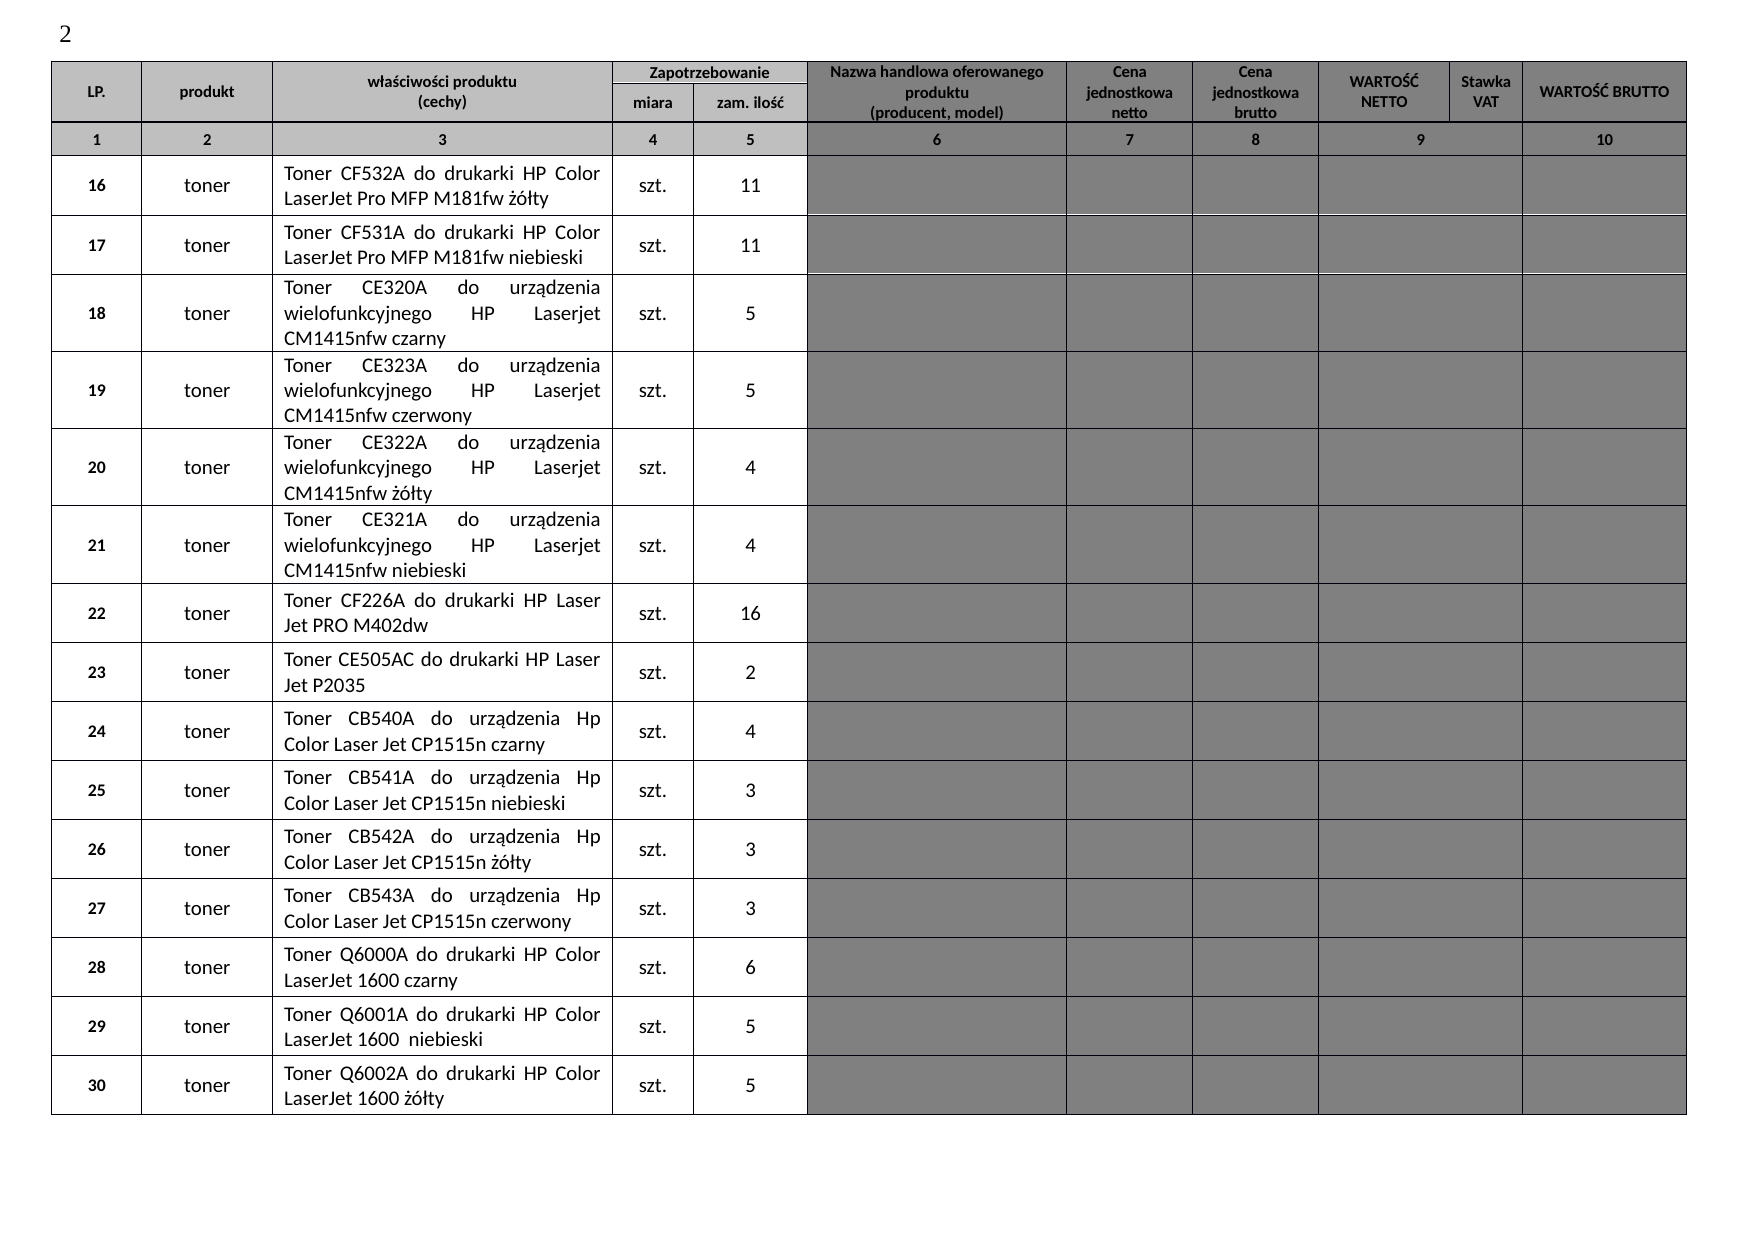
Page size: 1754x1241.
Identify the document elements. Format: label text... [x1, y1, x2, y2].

table_cell toner [142, 997, 272, 1055]
table_cell [1193, 584, 1318, 642]
table_cell [808, 216, 1066, 273]
table_cell [1067, 275, 1192, 351]
table_cell [1319, 997, 1522, 1055]
table_cell [1193, 1056, 1318, 1114]
table_header WARTOŚĆ BRUTTO [1523, 62, 1686, 121]
table_cell toner [142, 216, 272, 273]
table_cell Toner Q6001A do drukarki HP Color LaserJet 1600 niebieski [273, 997, 612, 1055]
table_cell [808, 1056, 1066, 1114]
table_cell [1193, 352, 1318, 428]
table_cell [1067, 643, 1192, 701]
table_cell [1067, 879, 1192, 937]
table_cell toner [142, 938, 272, 996]
table_cell 26 [52, 820, 141, 878]
table_cell 4 [694, 506, 807, 583]
table_cell [1193, 702, 1318, 760]
table_cell [1067, 584, 1192, 642]
table_cell [808, 643, 1066, 701]
table_cell [1067, 216, 1192, 273]
table_cell [808, 156, 1066, 214]
table_cell [1319, 702, 1522, 760]
table_cell [1319, 820, 1522, 878]
table_cell 10 [1523, 123, 1686, 155]
table_header LP. [52, 62, 141, 121]
table_cell [1523, 216, 1686, 273]
table_cell 17 [52, 216, 141, 273]
table_cell [1193, 879, 1318, 937]
table_cell [808, 820, 1066, 878]
table_cell [1523, 938, 1686, 996]
table_cell [1319, 879, 1522, 937]
table_cell [1523, 584, 1686, 642]
table_cell toner [142, 275, 272, 351]
table_cell szt. [613, 156, 693, 214]
table_cell [808, 429, 1066, 505]
table_cell [1523, 352, 1686, 428]
table_cell Toner CB542A do urządzenia Hp Color Laser Jet CP1515n żółty [273, 820, 612, 878]
table_cell 25 [52, 761, 141, 819]
table_header Cena jednostkowa brutto [1193, 62, 1318, 121]
table_cell [1193, 938, 1318, 996]
table_cell toner [142, 156, 272, 214]
table_cell [1523, 820, 1686, 878]
table_cell 2 [142, 123, 272, 155]
table_cell 4 [613, 123, 693, 155]
table_cell 6 [694, 938, 807, 996]
table_cell 5 [694, 997, 807, 1055]
table_cell [1067, 1056, 1192, 1114]
table_cell 22 [52, 584, 141, 642]
table_cell 6 [808, 123, 1066, 155]
table_cell 27 [52, 879, 141, 937]
table_cell [1193, 429, 1318, 505]
table_cell [1319, 216, 1522, 273]
table_cell toner [142, 761, 272, 819]
table_header WARTOŚĆ NETTO [1319, 62, 1449, 121]
table_cell 3 [273, 123, 612, 155]
table_cell szt. [613, 429, 693, 505]
table_cell szt. [613, 275, 693, 351]
table_cell 3 [694, 761, 807, 819]
table_cell [1193, 506, 1318, 583]
table_cell [1067, 938, 1192, 996]
table_header Zapotrzebowanie [613, 62, 807, 82]
table_cell szt. [613, 997, 693, 1055]
table_header Cena jednostkowa netto [1067, 62, 1192, 121]
table_cell toner [142, 1056, 272, 1114]
table_cell [1067, 761, 1192, 819]
table_cell Toner CF532A do drukarki HP Color LaserJet Pro MFP M181fw żółty [273, 156, 612, 214]
table_cell [1067, 820, 1192, 878]
table_cell 9 [1319, 123, 1522, 155]
table_cell [1523, 1056, 1686, 1114]
table_cell [1523, 506, 1686, 583]
table_cell [808, 938, 1066, 996]
table_cell [808, 879, 1066, 937]
table_cell 4 [694, 429, 807, 505]
table_cell [1193, 643, 1318, 701]
table_cell miara [613, 84, 693, 121]
table_cell [1319, 352, 1522, 428]
table_cell toner [142, 820, 272, 878]
table_header właściwości produktu (cechy) [273, 62, 612, 121]
table_cell [1319, 275, 1522, 351]
table_cell 5 [694, 1056, 807, 1114]
table_cell [1523, 997, 1686, 1055]
table_cell 5 [694, 275, 807, 351]
table_cell szt. [613, 761, 693, 819]
table_header Stawka VAT [1450, 62, 1522, 121]
table_cell [1067, 156, 1192, 214]
table_cell [1319, 761, 1522, 819]
table_cell szt. [613, 1056, 693, 1114]
table_cell [1193, 997, 1318, 1055]
table_cell 3 [694, 879, 807, 937]
table_cell [1523, 702, 1686, 760]
table_cell 2 [694, 643, 807, 701]
table_cell [808, 352, 1066, 428]
table_cell 16 [694, 584, 807, 642]
table_cell Toner CE322A do urządzenia wielofunkcyjnego HP Laserjet CM1415nfw żółty [273, 429, 612, 505]
table_cell szt. [613, 820, 693, 878]
table_cell [1193, 156, 1318, 214]
table_cell Toner CF531A do drukarki HP Color LaserJet Pro MFP M181fw niebieski [273, 216, 612, 273]
table_cell 30 [52, 1056, 141, 1114]
table_cell [1319, 429, 1522, 505]
table_cell 11 [694, 216, 807, 273]
table_cell [1067, 702, 1192, 760]
table_cell [1319, 506, 1522, 583]
table_cell szt. [613, 702, 693, 760]
table_cell [808, 506, 1066, 583]
table_cell toner [142, 506, 272, 583]
table_cell toner [142, 352, 272, 428]
table_cell [1319, 1056, 1522, 1114]
table_cell [1523, 761, 1686, 819]
table_cell [1067, 429, 1192, 505]
table_cell szt. [613, 643, 693, 701]
table_cell 4 [694, 702, 807, 760]
table_cell 21 [52, 506, 141, 583]
table_cell [808, 584, 1066, 642]
table_cell zam. ilość [694, 84, 807, 121]
table_cell szt. [613, 506, 693, 583]
table_cell [1523, 156, 1686, 214]
table_cell [1319, 156, 1522, 214]
table_cell Toner CE320A do urządzenia wielofunkcyjnego HP Laserjet CM1415nfw czarny [273, 275, 612, 351]
table_cell 7 [1067, 123, 1192, 155]
table_cell [1523, 643, 1686, 701]
table_header Nazwa handlowa oferowanego produktu (producent, model) [808, 62, 1066, 121]
table_cell 11 [694, 156, 807, 214]
table_cell [808, 702, 1066, 760]
table_cell [1523, 429, 1686, 505]
table_cell Toner CE321A do urządzenia wielofunkcyjnego HP Laserjet CM1415nfw niebieski [273, 506, 612, 583]
table_cell 5 [694, 352, 807, 428]
table_cell Toner Q6002A do drukarki HP Color LaserJet 1600 żółty [273, 1056, 612, 1114]
table_cell [808, 275, 1066, 351]
table_cell [1523, 275, 1686, 351]
table_cell 20 [52, 429, 141, 505]
table_cell Toner CB541A do urządzenia Hp Color Laser Jet CP1515n niebieski [273, 761, 612, 819]
table_cell toner [142, 643, 272, 701]
table_cell szt. [613, 584, 693, 642]
table_cell 16 [52, 156, 141, 214]
table_cell [1193, 761, 1318, 819]
table_cell 19 [52, 352, 141, 428]
table_cell [1193, 216, 1318, 273]
table_header produkt [142, 62, 272, 121]
table_cell 3 [694, 820, 807, 878]
table_cell Toner CE323A do urządzenia wielofunkcyjnego HP Laserjet CM1415nfw czerwony [273, 352, 612, 428]
table_cell toner [142, 879, 272, 937]
table_cell szt. [613, 938, 693, 996]
table_cell 23 [52, 643, 141, 701]
table_cell [1319, 584, 1522, 642]
table_cell [808, 761, 1066, 819]
table_cell [1193, 275, 1318, 351]
table_cell toner [142, 429, 272, 505]
table_cell Toner CB540A do urządzenia Hp Color Laser Jet CP1515n czarny [273, 702, 612, 760]
table_cell szt. [613, 879, 693, 937]
table_cell [1067, 352, 1192, 428]
table_cell 28 [52, 938, 141, 996]
table_cell [1319, 938, 1522, 996]
table_cell 1 [52, 123, 141, 155]
table_cell toner [142, 584, 272, 642]
table_cell [1319, 643, 1522, 701]
table_cell 5 [694, 123, 807, 155]
table_cell szt. [613, 352, 693, 428]
table_cell Toner CE505AC do drukarki HP Laser Jet P2035 [273, 643, 612, 701]
table_cell [1067, 997, 1192, 1055]
table_cell Toner CF226A do drukarki HP Laser Jet PRO M402dw [273, 584, 612, 642]
table_cell [1523, 879, 1686, 937]
table_cell 18 [52, 275, 141, 351]
table_cell [808, 997, 1066, 1055]
table_cell [1067, 506, 1192, 583]
table_cell toner [142, 702, 272, 760]
table_cell Toner Q6000A do drukarki HP Color LaserJet 1600 czarny [273, 938, 612, 996]
table_cell [1193, 820, 1318, 878]
table_cell 8 [1193, 123, 1318, 155]
table_cell 24 [52, 702, 141, 760]
table_cell 29 [52, 997, 141, 1055]
table_cell szt. [613, 216, 693, 273]
table_cell Toner CB543A do urządzenia Hp Color Laser Jet CP1515n czerwony [273, 879, 612, 937]
